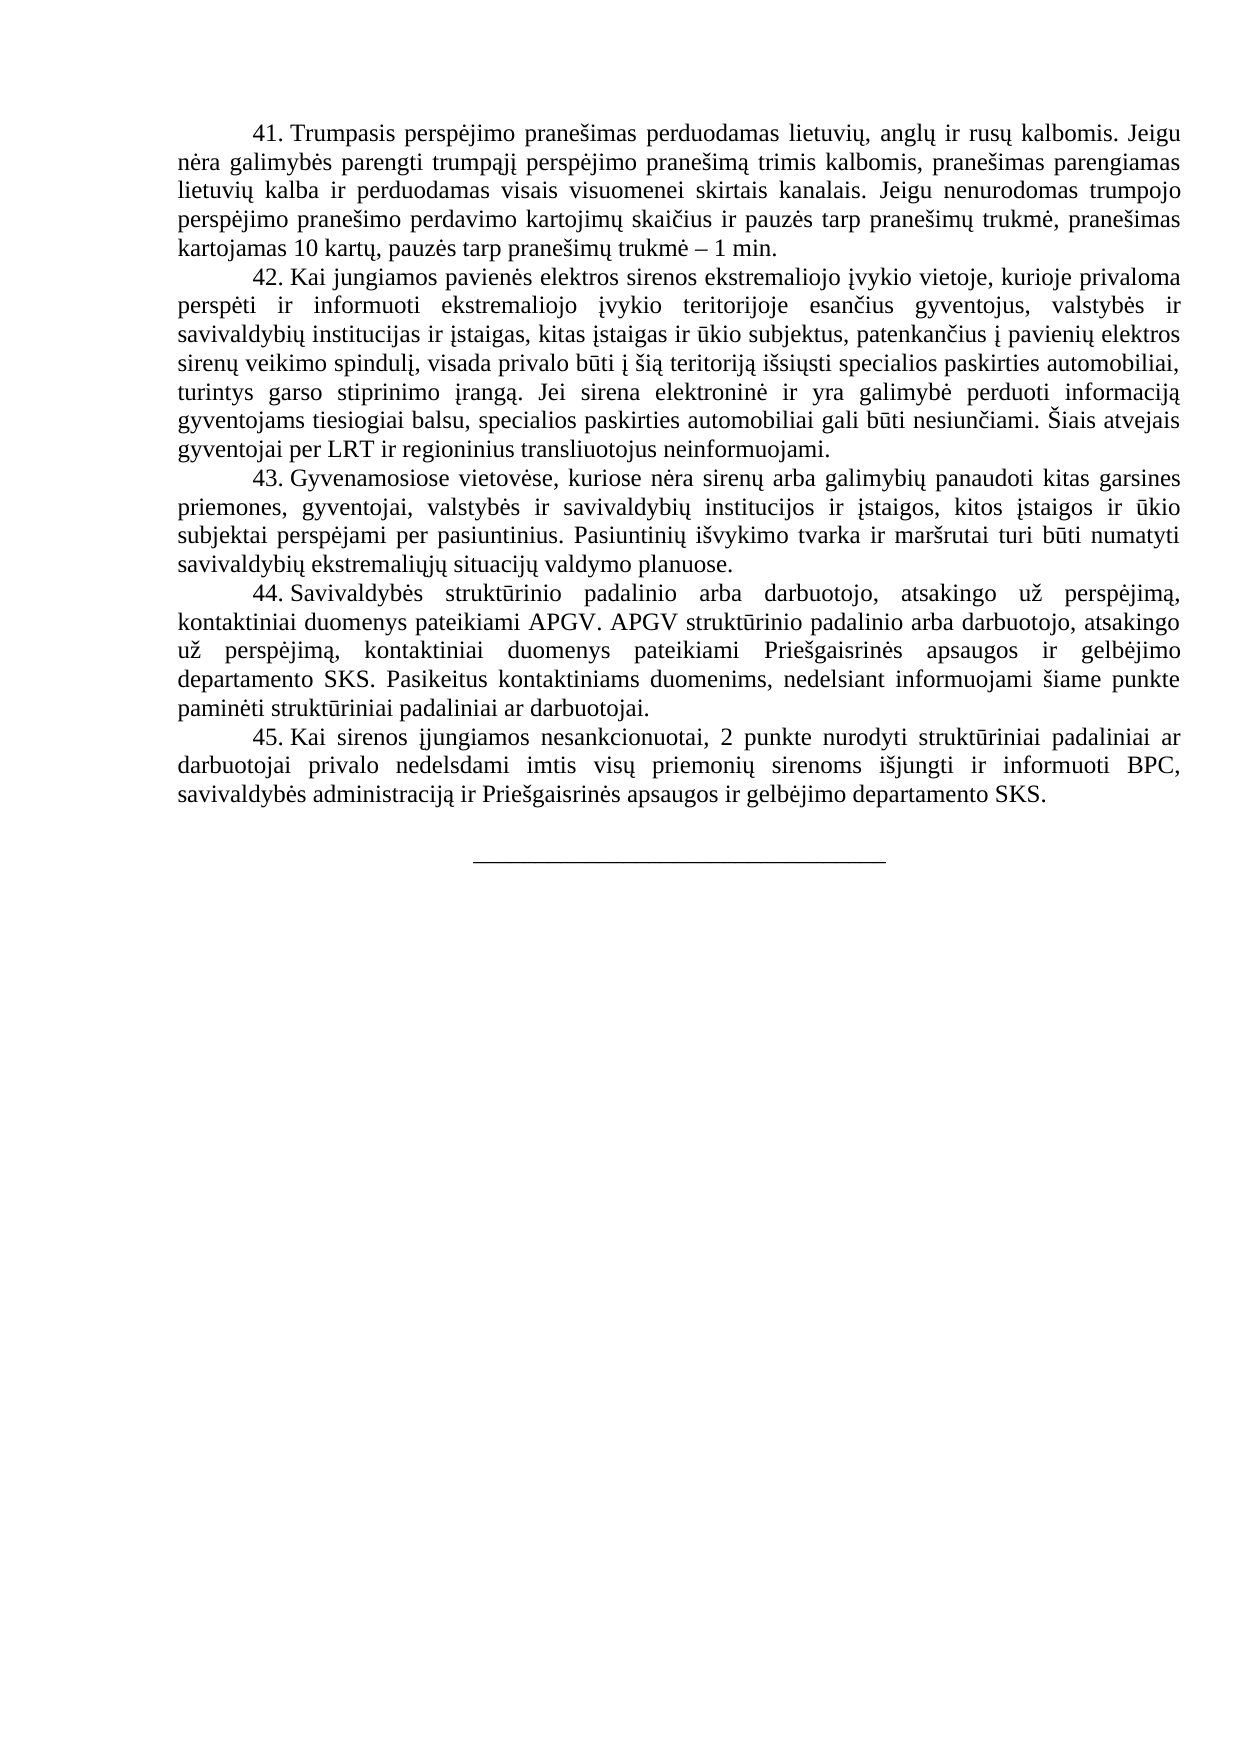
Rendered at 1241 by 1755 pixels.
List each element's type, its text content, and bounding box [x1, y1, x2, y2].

text 45. Kai sirenos įjungiamos nesankcionuotai, 2 punkte nurodyti struktūriniai padaliniai ar darbuotojai privalo nedelsdami imtis visų priemonių sirenoms išjungti ir informuoti BPC, savivaldybės administraciją ir Priešgaisrinės apsaugos ir gelbėjimo departamento SKS. [177, 722, 1181, 808]
text 43. Gyvenamosiose vietovėse, kuriose nėra sirenų arba galimybių panaudoti kitas garsines priemones, gyventojai, valstybės ir savivaldybių institucijos ir įstaigos, kitos įstaigos ir ūkio subjektai perspėjami per pasiuntinius. Pasiuntinių išvykimo tvarka ir maršrutai turi būti numatyti savivaldybių ekstremaliųjų situacijų valdymo planuose. [177, 463, 1181, 578]
text _________________________________ [177, 837, 1181, 866]
text 44. Savivaldybės struktūrinio padalinio arba darbuotojo, atsakingo už perspėjimą, kontaktiniai duomenys pateikiami APGV. APGV struktūrinio padalinio arba darbuotojo, atsakingo už perspėjimą, kontaktiniai duomenys pateikiami Priešgaisrinės apsaugos ir gelbėjimo departamento SKS. Pasikeitus kontaktiniams duomenims, nedelsiant informuojami šiame punkte paminėti struktūriniai padaliniai ar darbuotojai. [177, 578, 1181, 722]
text 42. Kai jungiamos pavienės elektros sirenos ekstremaliojo įvykio vietoje, kurioje privaloma perspėti ir informuoti ekstremaliojo įvykio teritorijoje esančius gyventojus, valstybės ir savivaldybių institucijas ir įstaigas, kitas įstaigas ir ūkio subjektus, patenkančius į pavienių elektros sirenų veikimo spindulį, visada privalo būti į šią teritoriją išsiųsti specialios paskirties automobiliai, turintys garso stiprinimo įrangą. Jei sirena elektroninė ir yra galimybė perduoti informaciją gyventojams tiesiogiai balsu, specialios paskirties automobiliai gali būti nesiunčiami. Šiais atvejais gyventojai per LRT ir regioninius transliuotojus neinformuojami. [177, 262, 1181, 463]
text 41. Trumpasis perspėjimo pranešimas perduodamas lietuvių, anglų ir rusų kalbomis. Jeigu nėra galimybės parengti trumpąjį perspėjimo pranešimą trimis kalbomis, pranešimas parengiamas lietuvių kalba ir perduodamas visais visuomenei skirtais kanalais. Jeigu nenurodomas trumpojo perspėjimo pranešimo perdavimo kartojimų skaičius ir pauzės tarp pranešimų trukmė, pranešimas kartojamas 10 kartų, pauzės tarp pranešimų trukmė – 1 min. [177, 118, 1181, 262]
